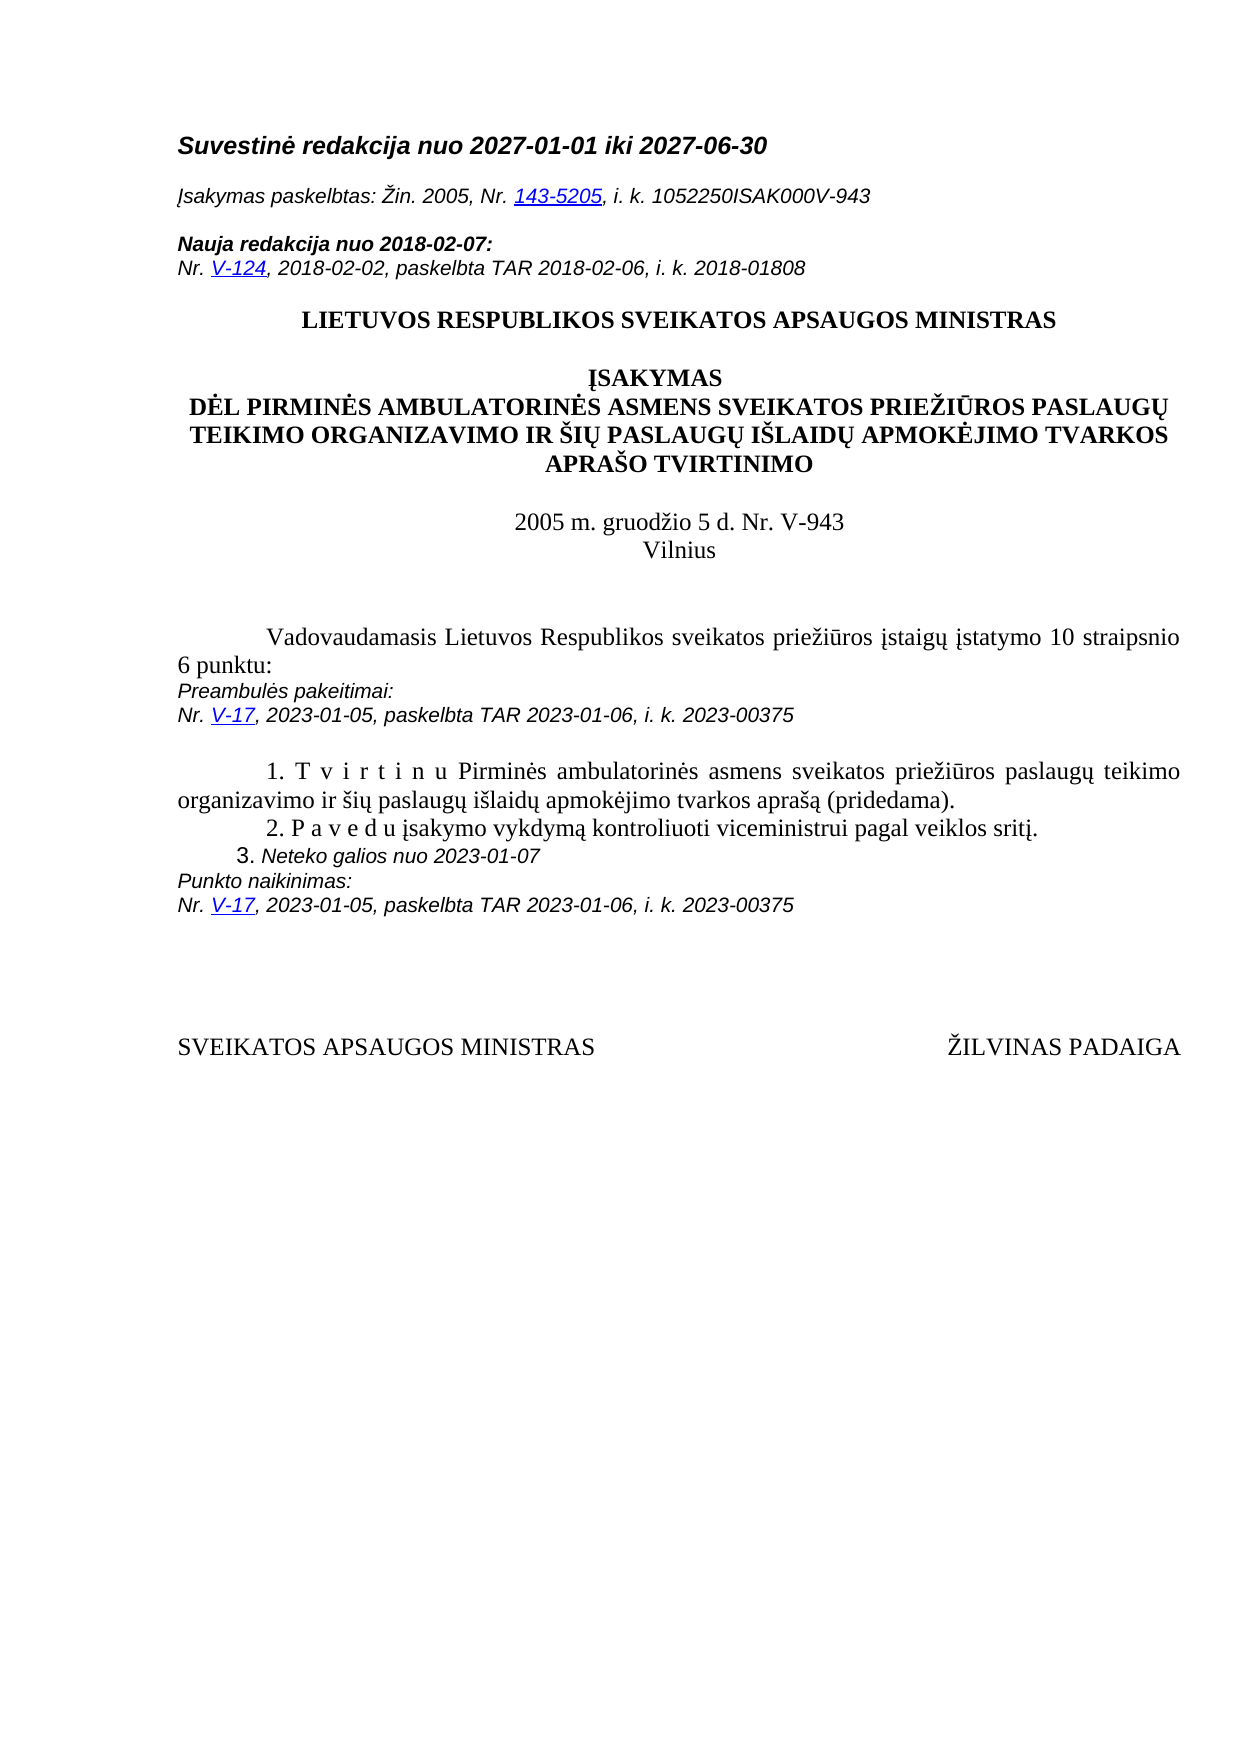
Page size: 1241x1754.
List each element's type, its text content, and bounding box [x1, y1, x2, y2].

text ĮSAKYMAS [177, 363, 1133, 392]
text SVEIKATOS APSAUGOS MINISTRAS ŽILVINAS PADAIGA [177, 1032, 1181, 1060]
text Nr. V-17, 2023-01-05, paskelbta TAR 2023-01-06, i. k. 2023-00375 [177, 893, 1181, 917]
text 2005 m. gruodžio 5 d. Nr. V-943 [177, 507, 1181, 536]
text 1. T v i r t i n u Pirminės ambulatorinės asmens sveikatos priežiūros paslaugų teikimo organizavimo ir šių paslaugų išlaidų apmokėjimo tvarkos aprašą (pridedama). [177, 756, 1181, 813]
text Suvestinė redakcija nuo 2027-01-01 iki 2027-06-30 [177, 131, 1181, 159]
text 2. P a v e d u įsakymo vykdymą kontroliuoti viceministrui pagal veiklos sritį. [177, 813, 1181, 842]
text Vilnius [177, 536, 1181, 564]
text 3. Neteko galios nuo 2023-01-07 [177, 842, 1181, 869]
text Nr. V-17, 2023-01-05, paskelbta TAR 2023-01-06, i. k. 2023-00375 [177, 703, 1181, 727]
text Nr. V-124, 2018-02-02, paskelbta TAR 2018-02-06, i. k. 2018-01808 [177, 255, 1181, 279]
text Įsakymas paskelbtas: Žin. 2005, Nr. 143-5205, i. k. 1052250ISAK000V-943 [177, 183, 1181, 207]
text Preambulės pakeitimai: [177, 679, 1181, 703]
text Nauja redakcija nuo 2018-02-07: [177, 231, 1181, 255]
text Vadovaudamasis Lietuvos Respublikos sveikatos priežiūros įstaigų įstatymo 10 straipsnio 6 punktu: [177, 622, 1181, 679]
text Punkto naikinimas: [177, 869, 1181, 893]
text DĖL PIRMINĖS AMBULATORINĖS ASMENS SVEIKATOS PRIEŽIŪROS PASLAUGŲ TEIKIMO ORGANIZAVIMO IR ŠIŲ PASLAUGŲ IŠLAIDŲ APMOKĖJIMO TVARKOS APRAŠO TVIRTINIMO [177, 392, 1181, 478]
text LIETUVOS RESPUBLIKOS SVEIKATOS APSAUGOS MINISTRAS [177, 306, 1181, 334]
